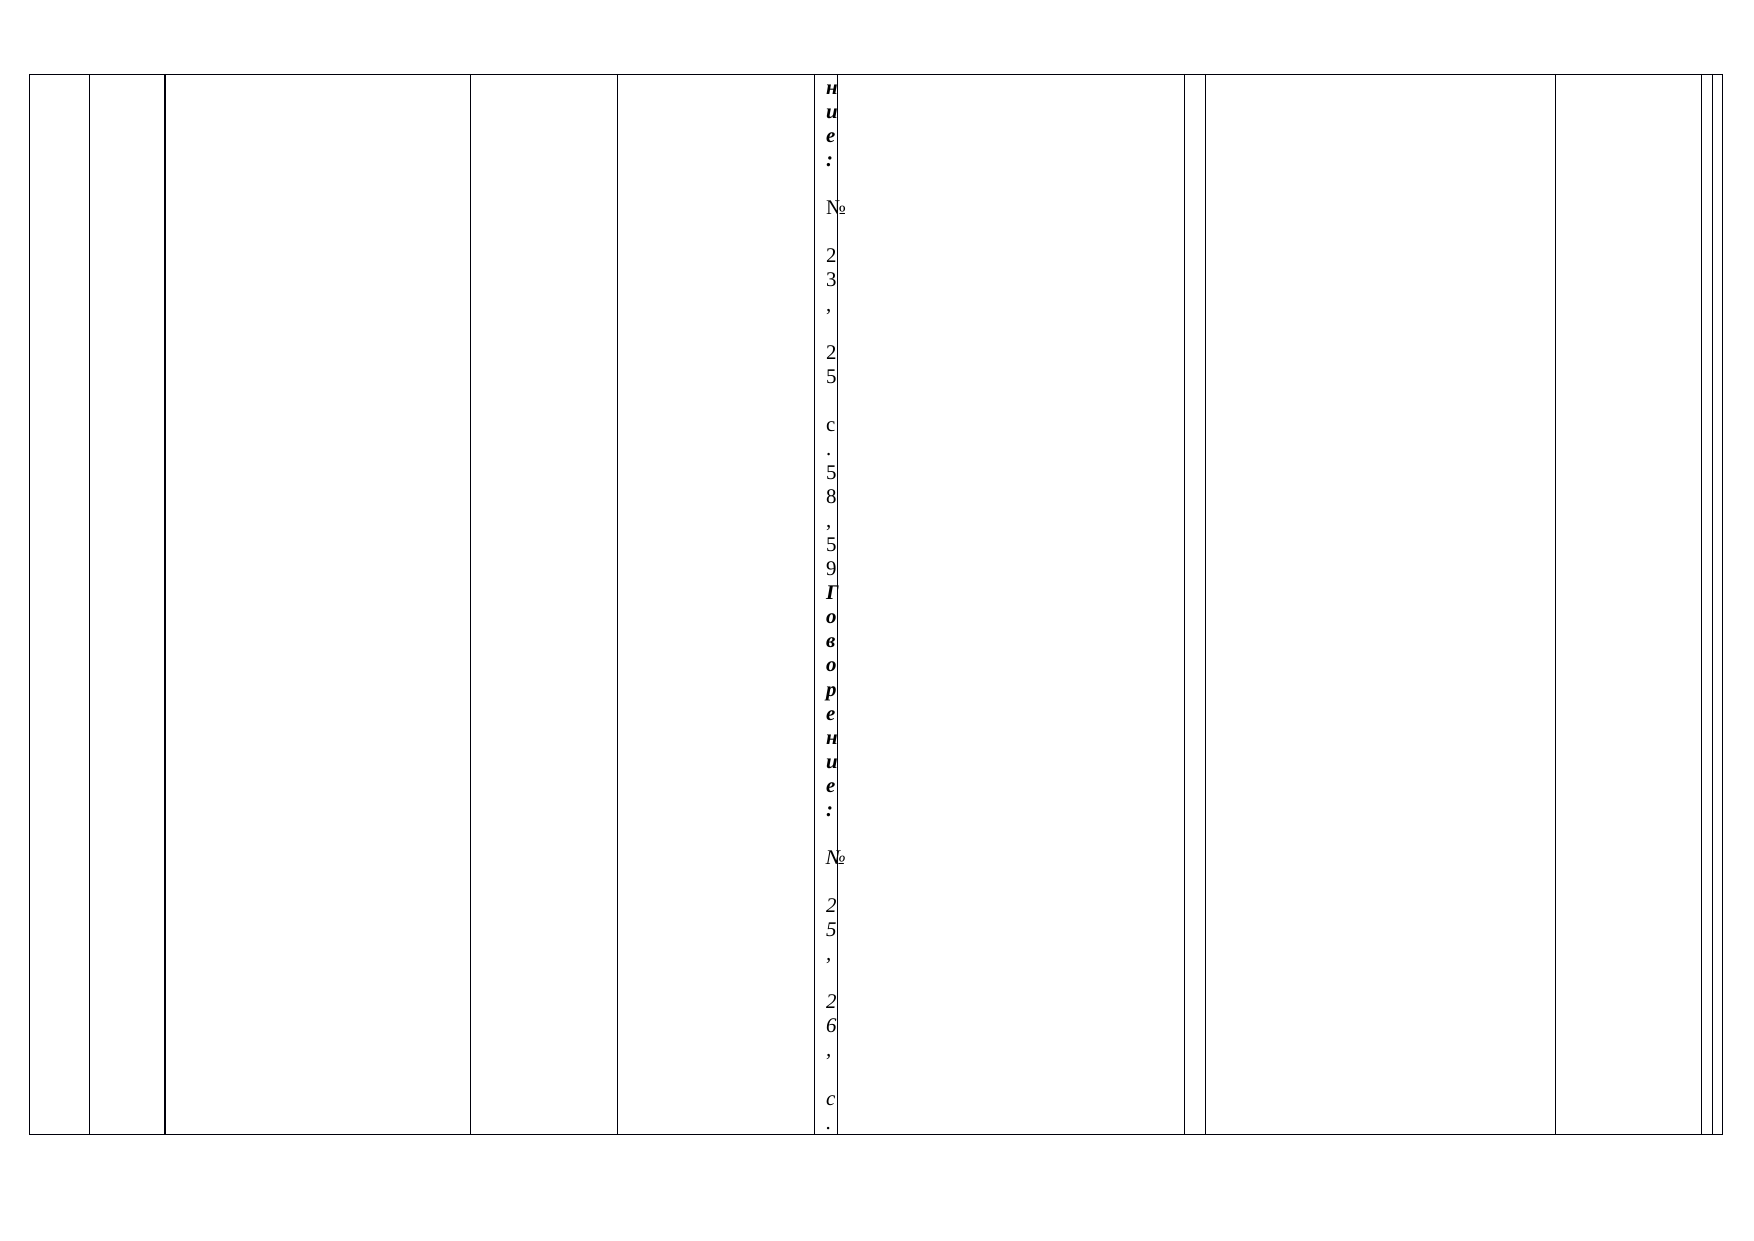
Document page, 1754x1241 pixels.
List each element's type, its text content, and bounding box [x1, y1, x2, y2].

table_cell [30, 75, 89, 1134]
table_cell [1206, 75, 1555, 1134]
table_cell [1713, 75, 1722, 1134]
table_cell [1556, 75, 1701, 1134]
table_cell Л: to play sport, a cinema, a magazine, a newspaper, to go out Г:tо bе going to do smth Аудирование: № 22,с.58 Чтение: № 23, 25 с.58,59 Говорение: № 25, 26, с. 59 Письмо: № 24 с.58 [815, 75, 837, 1134]
table_cell [618, 75, 814, 1134]
table_cell [471, 75, 617, 1134]
table_cell [166, 75, 470, 1134]
table_cell - высказаться на тему, что ты и члены твоей семьи собираются делать в выходные, опираясь на ключевые слова; [1185, 75, 1205, 1134]
table_cell [90, 75, 164, 1134]
table_cell CD MP3 № 22 [1702, 75, 1712, 1134]
table_cell - понимать на слух запрашиваемую информацию в тексте (телефонном разговоре); - читать с полным пониманием и комментировать страничку из ежедневника; - рассказывать о планах на будущие выходные с опорой на речевые образцы; - употреблять структуруtо bеgoingtodosmth в устной речи на письме; [838, 75, 1184, 1134]
